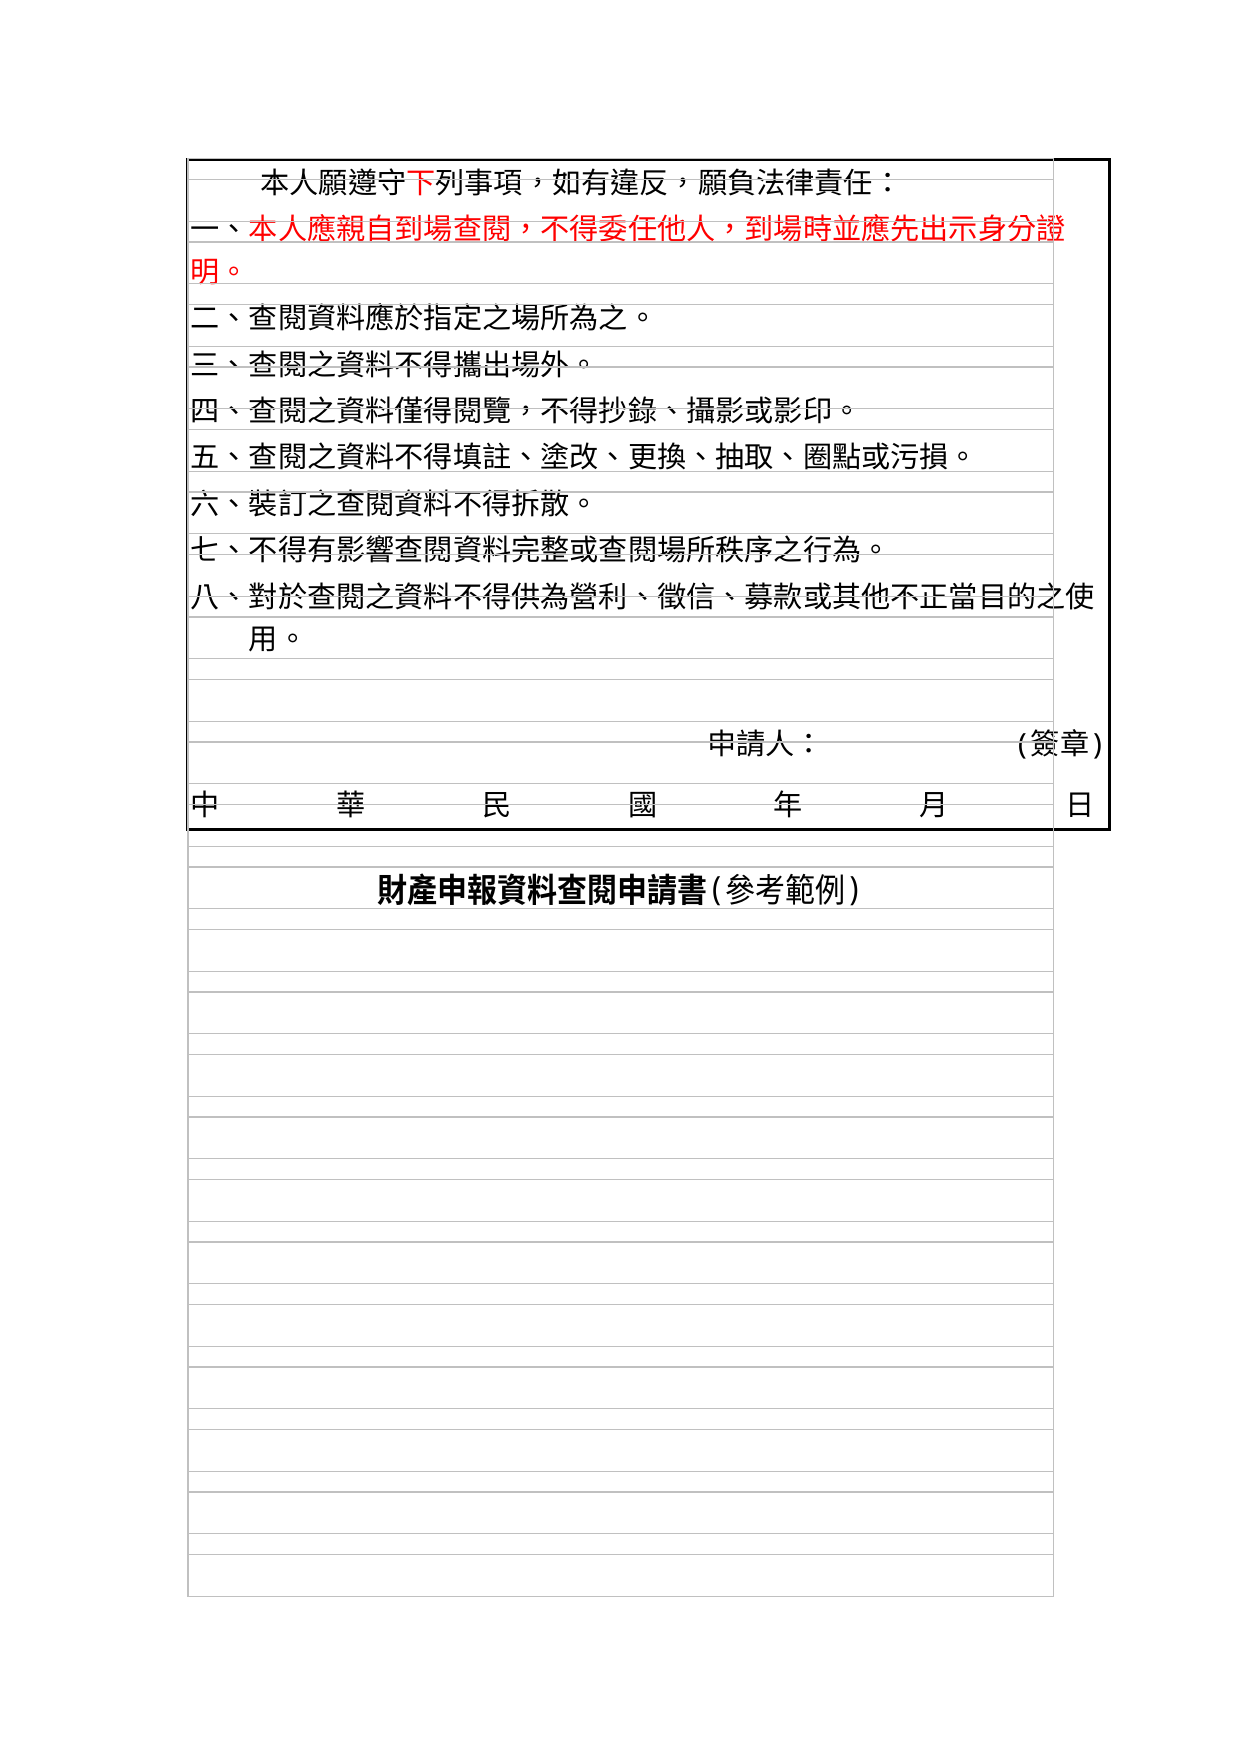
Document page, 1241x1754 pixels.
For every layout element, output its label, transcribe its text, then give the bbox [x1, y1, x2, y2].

table_cell 本人願遵守下列事項，如有違反，願負法律責任： 一、本人應親自到場查閱，不得委任他人，到場時並應先出示身分證明。 二、查閱資料應於指定之場所為之。 三、查閱之資料不得攜出場外。 四、查閱之資料僅得閱覽，不得抄錄、攝影或影印。 五、查閱之資料不得填註、塗改、更換、抽取、圈點或污損。 六、裝訂之查閱資料不得拆散。 七、不得有影響查閱資料完整或查閱場所秩序之行為。 八、對於查閱之資料不得供為營利、徵信、募款或其他不正當目的之使 用。 申請人： (簽章) 中 華 民 國 年 月 日 [189, 409, 1053, 429]
table_cell 本人願遵守下列事項，如有違反，願負法律責任： 一、本人應親自到場查閱，不得委任他人，到場時並應先出示身分證明。 二、查閱資料應於指定之場所為之。 三、查閱之資料不得攜出場外。 四、查閱之資料僅得閱覽，不得抄錄、攝影或影印。 五、查閱之資料不得填註、塗改、更換、抽取、圈點或污損。 六、裝訂之查閱資料不得拆散。 七、不得有影響查閱資料完整或查閱場所秩序之行為。 八、對於查閱之資料不得供為營利、徵信、募款或其他不正當目的之使 用。 申請人： (簽章) 中 華 民 國 年 月 日 [189, 743, 1053, 783]
table_cell 本人願遵守下列事項，如有違反，願負法律責任： 一、本人應親自到場查閱，不得委任他人，到場時並應先出示身分證明。 二、查閱資料應於指定之場所為之。 三、查閱之資料不得攜出場外。 四、查閱之資料僅得閱覽，不得抄錄、攝影或影印。 五、查閱之資料不得填註、塗改、更換、抽取、圈點或污損。 六、裝訂之查閱資料不得拆散。 七、不得有影響查閱資料完整或查閱場所秩序之行為。 八、對於查閱之資料不得供為營利、徵信、募款或其他不正當目的之使 用。 申請人： (簽章) 中 華 民 國 年 月 日 [189, 805, 1053, 828]
table_cell 本人願遵守下列事項，如有違反，願負法律責任： 一、本人應親自到場查閱，不得委任他人，到場時並應先出示身分證明。 二、查閱資料應於指定之場所為之。 三、查閱之資料不得攜出場外。 四、查閱之資料僅得閱覽，不得抄錄、攝影或影印。 五、查閱之資料不得填註、塗改、更換、抽取、圈點或污損。 六、裝訂之查閱資料不得拆散。 七、不得有影響查閱資料完整或查閱場所秩序之行為。 八、對於查閱之資料不得供為營利、徵信、募款或其他不正當目的之使 用。 申請人： (簽章) 中 華 民 國 年 月 日 [189, 493, 1053, 533]
table_cell 本人願遵守下列事項，如有違反，願負法律責任： 一、本人應親自到場查閱，不得委任他人，到場時並應先出示身分證明。 二、查閱資料應於指定之場所為之。 三、查閱之資料不得攜出場外。 四、查閱之資料僅得閱覽，不得抄錄、攝影或影印。 五、查閱之資料不得填註、塗改、更換、抽取、圈點或污損。 六、裝訂之查閱資料不得拆散。 七、不得有影響查閱資料完整或查閱場所秩序之行為。 八、對於查閱之資料不得供為營利、徵信、募款或其他不正當目的之使 用。 申請人： (簽章) 中 華 民 國 年 月 日 [189, 618, 1053, 658]
table_cell 本人願遵守下列事項，如有違反，願負法律責任： 一、本人應親自到場查閱，不得委任他人，到場時並應先出示身分證明。 二、查閱資料應於指定之場所為之。 三、查閱之資料不得攜出場外。 四、查閱之資料僅得閱覽，不得抄錄、攝影或影印。 五、查閱之資料不得填註、塗改、更換、抽取、圈點或污損。 六、裝訂之查閱資料不得拆散。 七、不得有影響查閱資料完整或查閱場所秩序之行為。 八、對於查閱之資料不得供為營利、徵信、募款或其他不正當目的之使 用。 申請人： (簽章) 中 華 民 國 年 月 日 [189, 784, 1053, 804]
table_cell 本人願遵守下列事項，如有違反，願負法律責任： 一、本人應親自到場查閱，不得委任他人，到場時並應先出示身分證明。 二、查閱資料應於指定之場所為之。 三、查閱之資料不得攜出場外。 四、查閱之資料僅得閱覽，不得抄錄、攝影或影印。 五、查閱之資料不得填註、塗改、更換、抽取、圈點或污損。 六、裝訂之查閱資料不得拆散。 七、不得有影響查閱資料完整或查閱場所秩序之行為。 八、對於查閱之資料不得供為營利、徵信、募款或其他不正當目的之使 用。 申請人： (簽章) 中 華 民 國 年 月 日 [189, 722, 1053, 741]
table_cell 本人願遵守下列事項，如有違反，願負法律責任： 一、本人應親自到場查閱，不得委任他人，到場時並應先出示身分證明。 二、查閱資料應於指定之場所為之。 三、查閱之資料不得攜出場外。 四、查閱之資料僅得閱覽，不得抄錄、攝影或影印。 五、查閱之資料不得填註、塗改、更換、抽取、圈點或污損。 六、裝訂之查閱資料不得拆散。 七、不得有影響查閱資料完整或查閱場所秩序之行為。 八、對於查閱之資料不得供為營利、徵信、募款或其他不正當目的之使 用。 申請人： (簽章) 中 華 民 國 年 月 日 [189, 472, 1053, 491]
table_cell 本人願遵守下列事項，如有違反，願負法律責任： 一、本人應親自到場查閱，不得委任他人，到場時並應先出示身分證明。 二、查閱資料應於指定之場所為之。 三、查閱之資料不得攜出場外。 四、查閱之資料僅得閱覽，不得抄錄、攝影或影印。 五、查閱之資料不得填註、塗改、更換、抽取、圈點或污損。 六、裝訂之查閱資料不得拆散。 七、不得有影響查閱資料完整或查閱場所秩序之行為。 八、對於查閱之資料不得供為營利、徵信、募款或其他不正當目的之使 用。 申請人： (簽章) 中 華 民 國 年 月 日 [189, 534, 1053, 554]
table_cell 本人願遵守下列事項，如有違反，願負法律責任： 一、本人應親自到場查閱，不得委任他人，到場時並應先出示身分證明。 二、查閱資料應於指定之場所為之。 三、查閱之資料不得攜出場外。 四、查閱之資料僅得閱覽，不得抄錄、攝影或影印。 五、查閱之資料不得填註、塗改、更換、抽取、圈點或污損。 六、裝訂之查閱資料不得拆散。 七、不得有影響查閱資料完整或查閱場所秩序之行為。 八、對於查閱之資料不得供為營利、徵信、募款或其他不正當目的之使 用。 申請人： (簽章) 中 華 民 國 年 月 日 [189, 347, 1053, 366]
table_cell 本人願遵守下列事項，如有違反，願負法律責任： 一、本人應親自到場查閱，不得委任他人，到場時並應先出示身分證明。 二、查閱資料應於指定之場所為之。 三、查閱之資料不得攜出場外。 四、查閱之資料僅得閱覽，不得抄錄、攝影或影印。 五、查閱之資料不得填註、塗改、更換、抽取、圈點或污損。 六、裝訂之查閱資料不得拆散。 七、不得有影響查閱資料完整或查閱場所秩序之行為。 八、對於查閱之資料不得供為營利、徵信、募款或其他不正當目的之使 用。 申請人： (簽章) 中 華 民 國 年 月 日 [189, 597, 1053, 616]
table_cell 本人願遵守下列事項，如有違反，願負法律責任： 一、本人應親自到場查閱，不得委任他人，到場時並應先出示身分證明。 二、查閱資料應於指定之場所為之。 三、查閱之資料不得攜出場外。 四、查閱之資料僅得閱覽，不得抄錄、攝影或影印。 五、查閱之資料不得填註、塗改、更換、抽取、圈點或污損。 六、裝訂之查閱資料不得拆散。 七、不得有影響查閱資料完整或查閱場所秩序之行為。 八、對於查閱之資料不得供為營利、徵信、募款或其他不正當目的之使 用。 申請人： (簽章) 中 華 民 國 年 月 日 [189, 243, 1053, 283]
table_cell 本人願遵守下列事項，如有違反，願負法律責任： 一、本人應親自到場查閱，不得委任他人，到場時並應先出示身分證明。 二、查閱資料應於指定之場所為之。 三、查閱之資料不得攜出場外。 四、查閱之資料僅得閱覽，不得抄錄、攝影或影印。 五、查閱之資料不得填註、塗改、更換、抽取、圈點或污損。 六、裝訂之查閱資料不得拆散。 七、不得有影響查閱資料完整或查閱場所秩序之行為。 八、對於查閱之資料不得供為營利、徵信、募款或其他不正當目的之使 用。 申請人： (簽章) 中 華 民 國 年 月 日 [189, 180, 1053, 221]
text [189, 847, 1053, 866]
table_cell 本人願遵守下列事項，如有違反，願負法律責任： 一、本人應親自到場查閱，不得委任他人，到場時並應先出示身分證明。 二、查閱資料應於指定之場所為之。 三、查閱之資料不得攜出場外。 四、查閱之資料僅得閱覽，不得抄錄、攝影或影印。 五、查閱之資料不得填註、塗改、更換、抽取、圈點或污損。 六、裝訂之查閱資料不得拆散。 七、不得有影響查閱資料完整或查閱場所秩序之行為。 八、對於查閱之資料不得供為營利、徵信、募款或其他不正當目的之使 用。 申請人： (簽章) 中 華 民 國 年 月 日 [189, 680, 1053, 721]
table_cell 本人願遵守下列事項，如有違反，願負法律責任： 一、本人應親自到場查閱，不得委任他人，到場時並應先出示身分證明。 二、查閱資料應於指定之場所為之。 三、查閱之資料不得攜出場外。 四、查閱之資料僅得閱覽，不得抄錄、攝影或影印。 五、查閱之資料不得填註、塗改、更換、抽取、圈點或污損。 六、裝訂之查閱資料不得拆散。 七、不得有影響查閱資料完整或查閱場所秩序之行為。 八、對於查閱之資料不得供為營利、徵信、募款或其他不正當目的之使 用。 申請人： (簽章) 中 華 民 國 年 月 日 [189, 368, 1053, 408]
table_cell 本人願遵守下列事項，如有違反，願負法律責任： 一、本人應親自到場查閱，不得委任他人，到場時並應先出示身分證明。 二、查閱資料應於指定之場所為之。 三、查閱之資料不得攜出場外。 四、查閱之資料僅得閱覽，不得抄錄、攝影或影印。 五、查閱之資料不得填註、塗改、更換、抽取、圈點或污損。 六、裝訂之查閱資料不得拆散。 七、不得有影響查閱資料完整或查閱場所秩序之行為。 八、對於查閱之資料不得供為營利、徵信、募款或其他不正當目的之使 用。 申請人： (簽章) 中 華 民 國 年 月 日 [189, 161, 1053, 179]
table_cell 本人願遵守下列事項，如有違反，願負法律責任： 一、本人應親自到場查閱，不得委任他人，到場時並應先出示身分證明。 二、查閱資料應於指定之場所為之。 三、查閱之資料不得攜出場外。 四、查閱之資料僅得閱覽，不得抄錄、攝影或影印。 五、查閱之資料不得填註、塗改、更換、抽取、圈點或污損。 六、裝訂之查閱資料不得拆散。 七、不得有影響查閱資料完整或查閱場所秩序之行為。 八、對於查閱之資料不得供為營利、徵信、募款或其他不正當目的之使 用。 申請人： (簽章) 中 華 民 國 年 月 日 [189, 659, 1053, 679]
table_cell 本人願遵守下列事項，如有違反，願負法律責任： 一、本人應親自到場查閱，不得委任他人，到場時並應先出示身分證明。 二、查閱資料應於指定之場所為之。 三、查閱之資料不得攜出場外。 四、查閱之資料僅得閱覽，不得抄錄、攝影或影印。 五、查閱之資料不得填註、塗改、更換、抽取、圈點或污損。 六、裝訂之查閱資料不得拆散。 七、不得有影響查閱資料完整或查閱場所秩序之行為。 八、對於查閱之資料不得供為營利、徵信、募款或其他不正當目的之使 用。 申請人： (簽章) 中 華 民 國 年 月 日 [189, 430, 1053, 471]
table_cell 本人願遵守下列事項，如有違反，願負法律責任： 一、本人應親自到場查閱，不得委任他人，到場時並應先出示身分證明。 二、查閱資料應於指定之場所為之。 三、查閱之資料不得攜出場外。 四、查閱之資料僅得閱覽，不得抄錄、攝影或影印。 五、查閱之資料不得填註、塗改、更換、抽取、圈點或污損。 六、裝訂之查閱資料不得拆散。 七、不得有影響查閱資料完整或查閱場所秩序之行為。 八、對於查閱之資料不得供為營利、徵信、募款或其他不正當目的之使 用。 申請人： (簽章) 中 華 民 國 年 月 日 [189, 284, 1053, 304]
table_cell 本人願遵守下列事項，如有違反，願負法律責任： 一、本人應親自到場查閱，不得委任他人，到場時並應先出示身分證明。 二、查閱資料應於指定之場所為之。 三、查閱之資料不得攜出場外。 四、查閱之資料僅得閱覽，不得抄錄、攝影或影印。 五、查閱之資料不得填註、塗改、更換、抽取、圈點或污損。 六、裝訂之查閱資料不得拆散。 七、不得有影響查閱資料完整或查閱場所秩序之行為。 八、對於查閱之資料不得供為營利、徵信、募款或其他不正當目的之使 用。 申請人： (簽章) 中 華 民 國 年 月 日 [189, 305, 1053, 346]
table_cell 本人願遵守下列事項，如有違反，願負法律責任： 一、本人應親自到場查閱，不得委任他人，到場時並應先出示身分證明。 二、查閱資料應於指定之場所為之。 三、查閱之資料不得攜出場外。 四、查閱之資料僅得閱覽，不得抄錄、攝影或影印。 五、查閱之資料不得填註、塗改、更換、抽取、圈點或污損。 六、裝訂之查閱資料不得拆散。 七、不得有影響查閱資料完整或查閱場所秩序之行為。 八、對於查閱之資料不得供為營利、徵信、募款或其他不正當目的之使 用。 申請人： (簽章) 中 華 民 國 年 月 日 [189, 555, 1053, 596]
table_cell 本人願遵守下列事項，如有違反，願負法律責任： 一、本人應親自到場查閱，不得委任他人，到場時並應先出示身分證明。 二、查閱資料應於指定之場所為之。 三、查閱之資料不得攜出場外。 四、查閱之資料僅得閱覽，不得抄錄、攝影或影印。 五、查閱之資料不得填註、塗改、更換、抽取、圈點或污損。 六、裝訂之查閱資料不得拆散。 七、不得有影響查閱資料完整或查閱場所秩序之行為。 八、對於查閱之資料不得供為營利、徵信、募款或其他不正當目的之使 用。 申請人： (簽章) 中 華 民 國 年 月 日 [1054, 161, 1108, 828]
text 財產申報資料查閱申請書(參考範例) [189, 868, 1053, 908]
